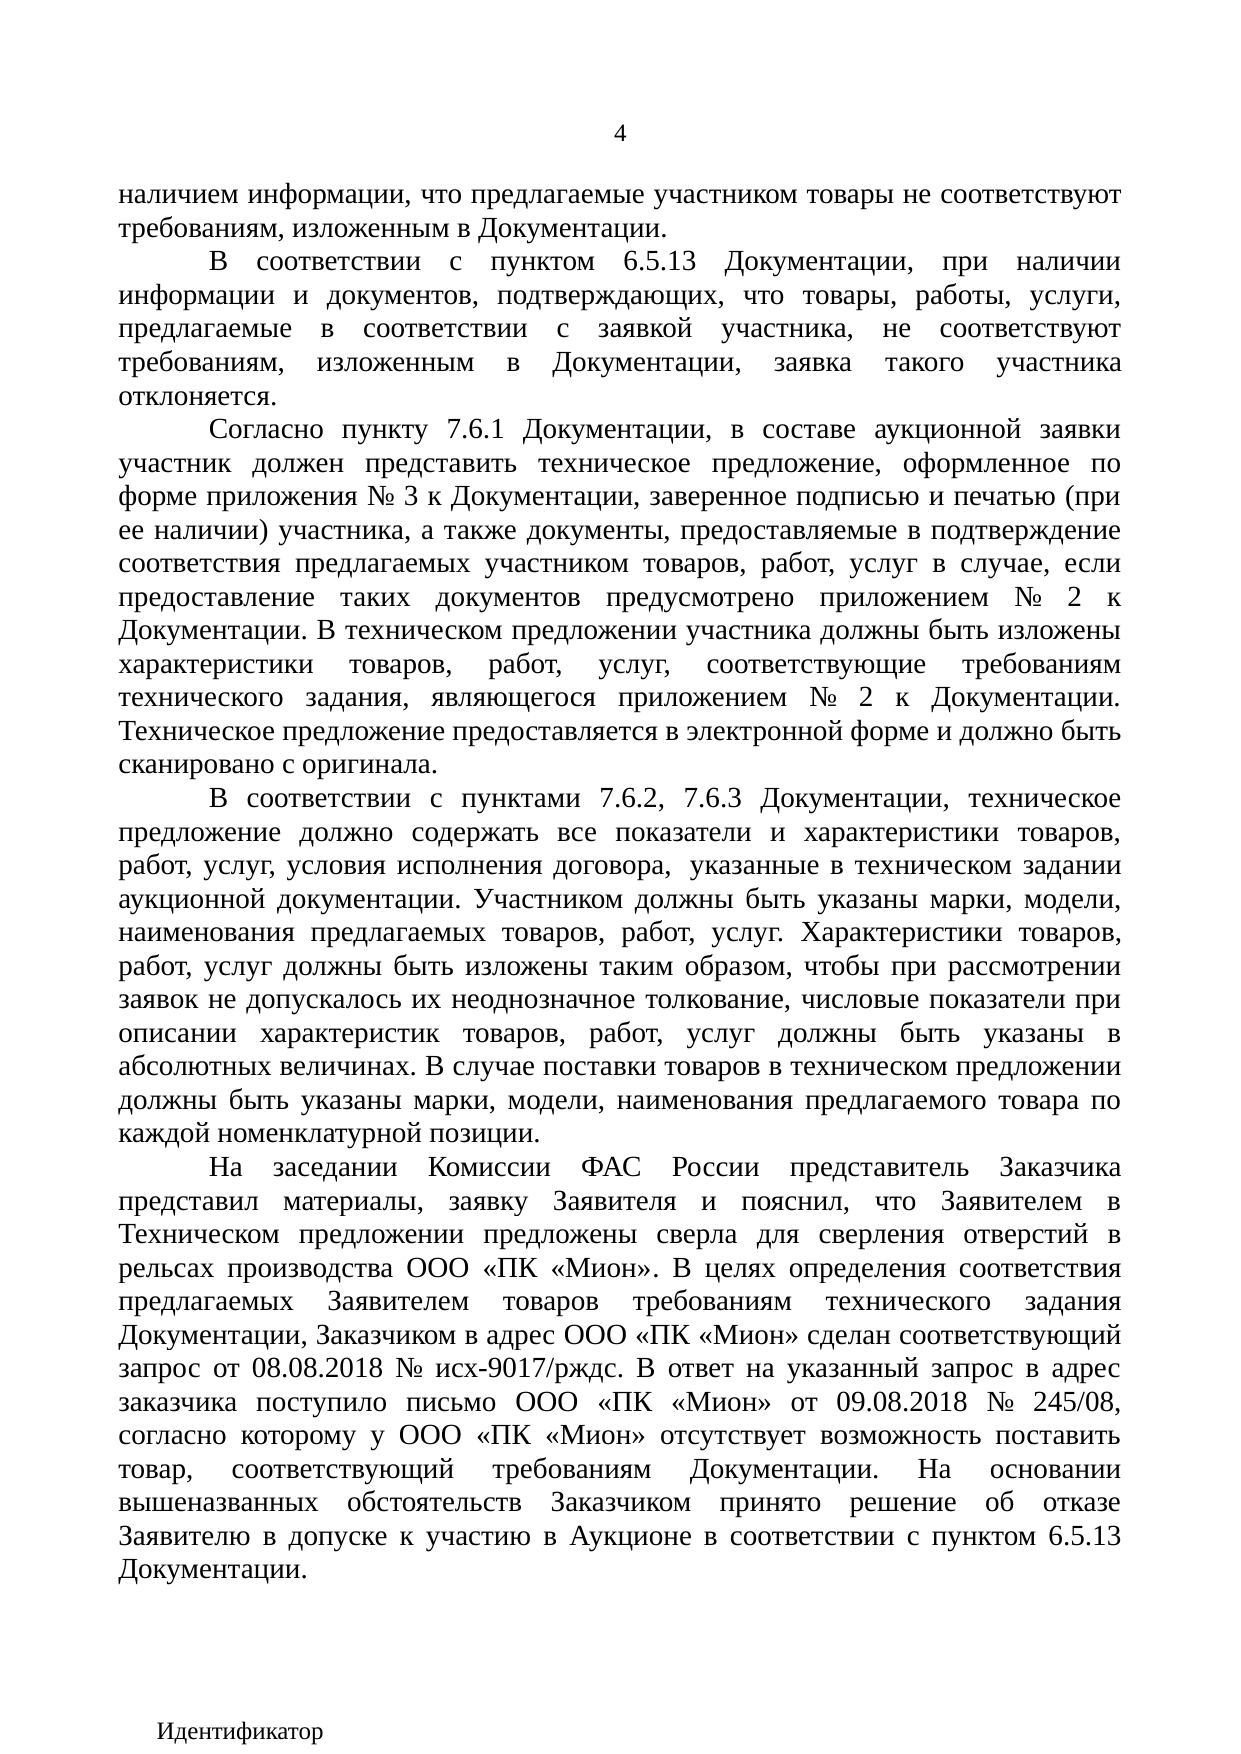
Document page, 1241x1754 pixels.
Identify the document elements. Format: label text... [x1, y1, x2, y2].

text В соответствии с пунктом 6.5.13 Документации, при наличии информации и документов, подтверждающих, что товары, работы, услуги, предлагаемые в соответствии с заявкой участника, не соответствуют требованиям, изложенным в Документации, заявка такого участника отклоняется. [118, 243, 1122, 411]
text наличием информации, что предлагаемые участником товары не соответствуют требованиям, изложенным в Документации. [118, 176, 1122, 243]
text На заседании Комиссии ФАС России представитель Заказчика представил материалы, заявку Заявителя и пояснил, что Заявителем в Техническом предложении предложены сверла для сверления отверстий в рельсах производства ООО «ПК «Мион». В целях определения соответствия предлагаемых Заявителем товаров требованиям технического задания Документации, Заказчиком в адрес ООО «ПК «Мион» сделан соответствующий запрос от 08.08.2018 № исх-9017/рждс. В ответ на указанный запрос в адрес заказчика поступило письмо ООО «ПК «Мион» от 09.08.2018 № 245/08, согласно которому у ООО «ПК «Мион» отсутствует возможность поставить товар, соответствующий требованиям Документации. На основании вышеназванных обстоятельств Заказчиком принято решение об отказе Заявителю в допуске к участию в Аукционе в соответствии с пунктом 6.5.13 Документации. [118, 1149, 1122, 1585]
text В соответствии с пунктами 7.6.2, 7.6.3 Документации, техническое предложение должно содержать все показатели и характеристики товаров, работ, услуг, условия исполнения договора, указанные в техническом задании аукционной документации. Участником должны быть указаны марки, модели, наименования предлагаемых товаров, работ, услуг. Характеристики товаров, работ, услуг должны быть изложены таким образом, чтобы при рассмотрении заявок не допускалось их неоднозначное толкование, числовые показатели при описании характеристик товаров, работ, услуг должны быть указаны в абсолютных величинах. В случае поставки товаров в техническом предложении должны быть указаны марки, модели, наименования предлагаемого товара по каждой номенклатурной позиции. [118, 780, 1122, 1149]
text Согласно пункту 7.6.1 Документации, в составе аукционной заявки участник должен представить техническое предложение, оформленное по форме приложения № 3 к Документации, заверенное подписью и печатью (при ее наличии) участника, а также документы, предоставляемые в подтверждение соответствия предлагаемых участником товаров, работ, услуг в случае, если предоставление таких документов предусмотрено приложением № 2 к Документации. В техническом предложении участника должны быть изложены характеристики товаров, работ, услуг, соответствующие требованиям технического задания, являющегося приложением № 2 к Документации. Техническое предложение предоставляется в электронной форме и должно быть сканировано с оригинала. [118, 411, 1122, 780]
